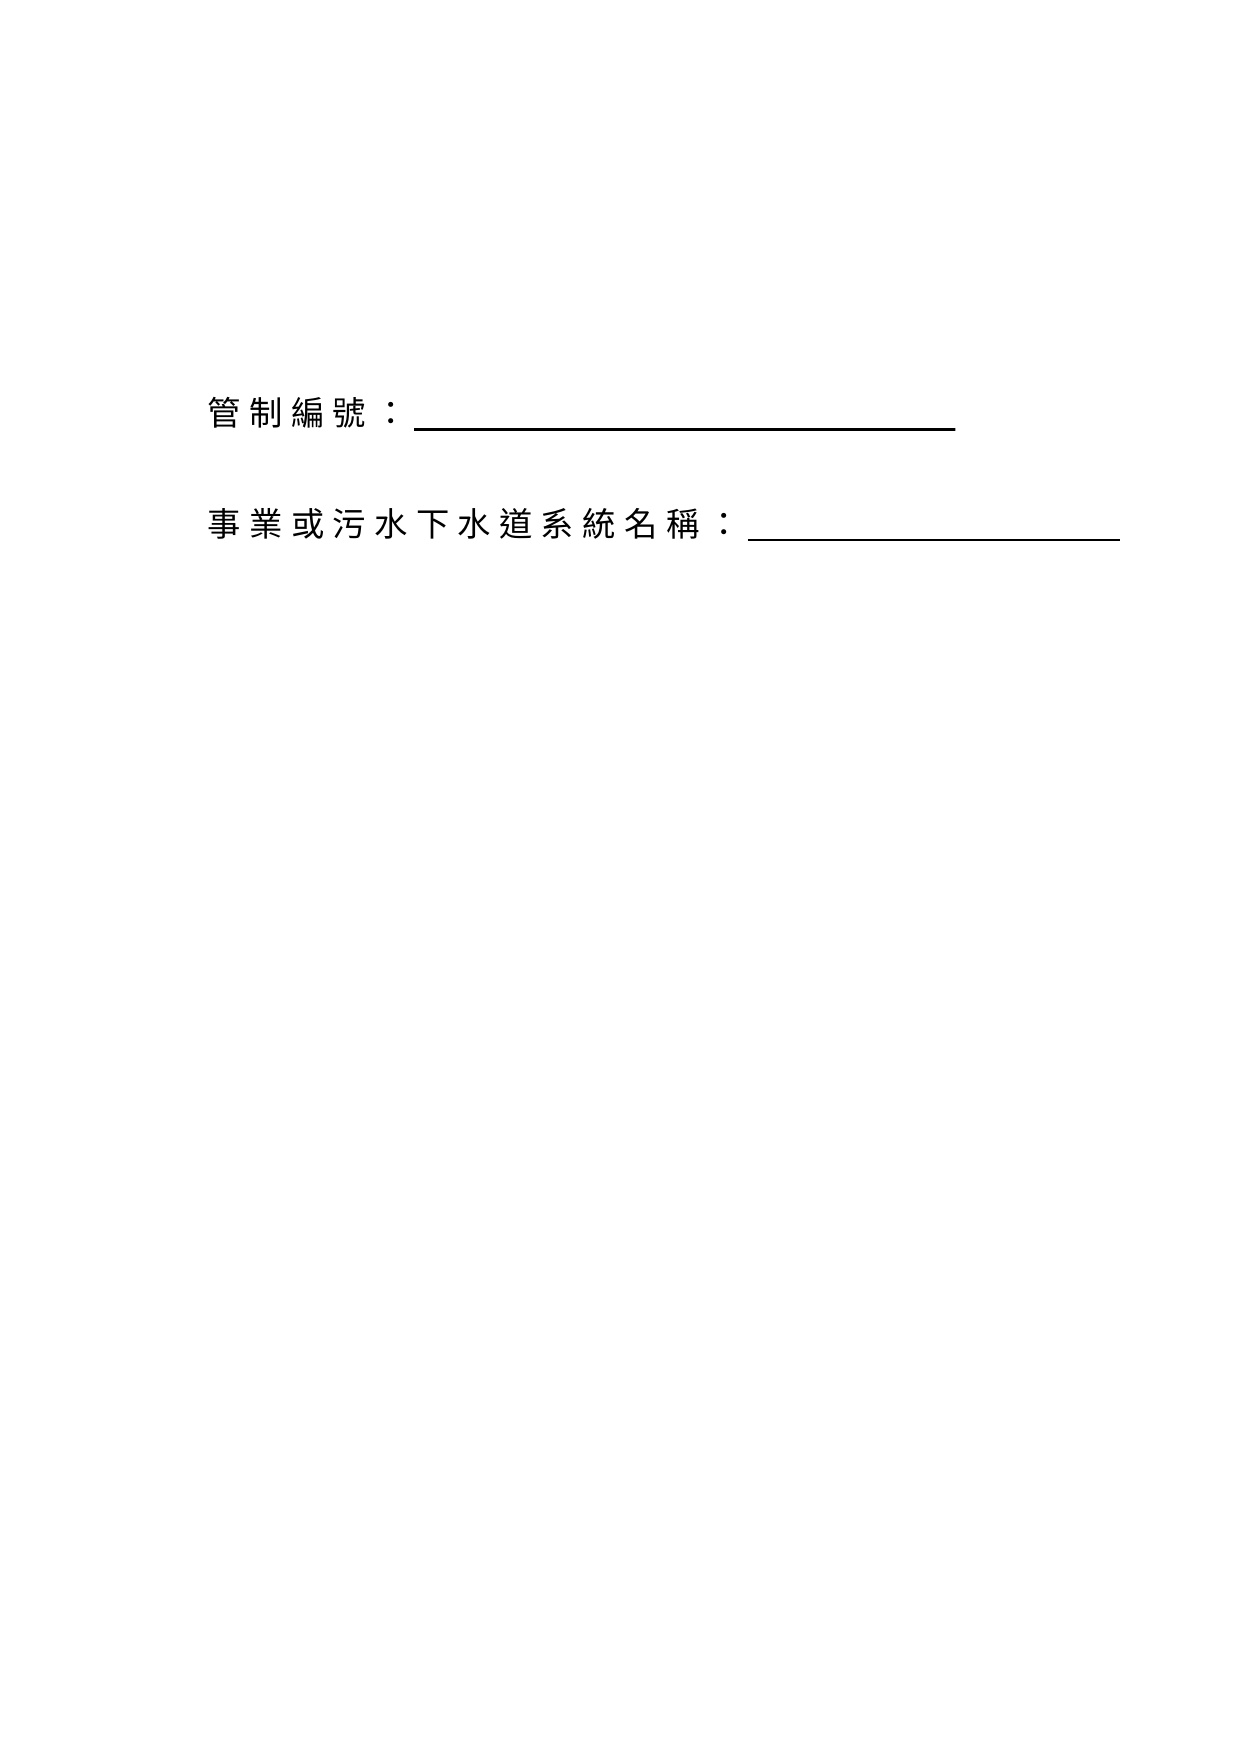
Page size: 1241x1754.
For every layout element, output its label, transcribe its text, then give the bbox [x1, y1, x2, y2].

text 管制編號： [195, 369, 1120, 432]
text 事業或污水下水道系統名稱： [195, 480, 1120, 543]
